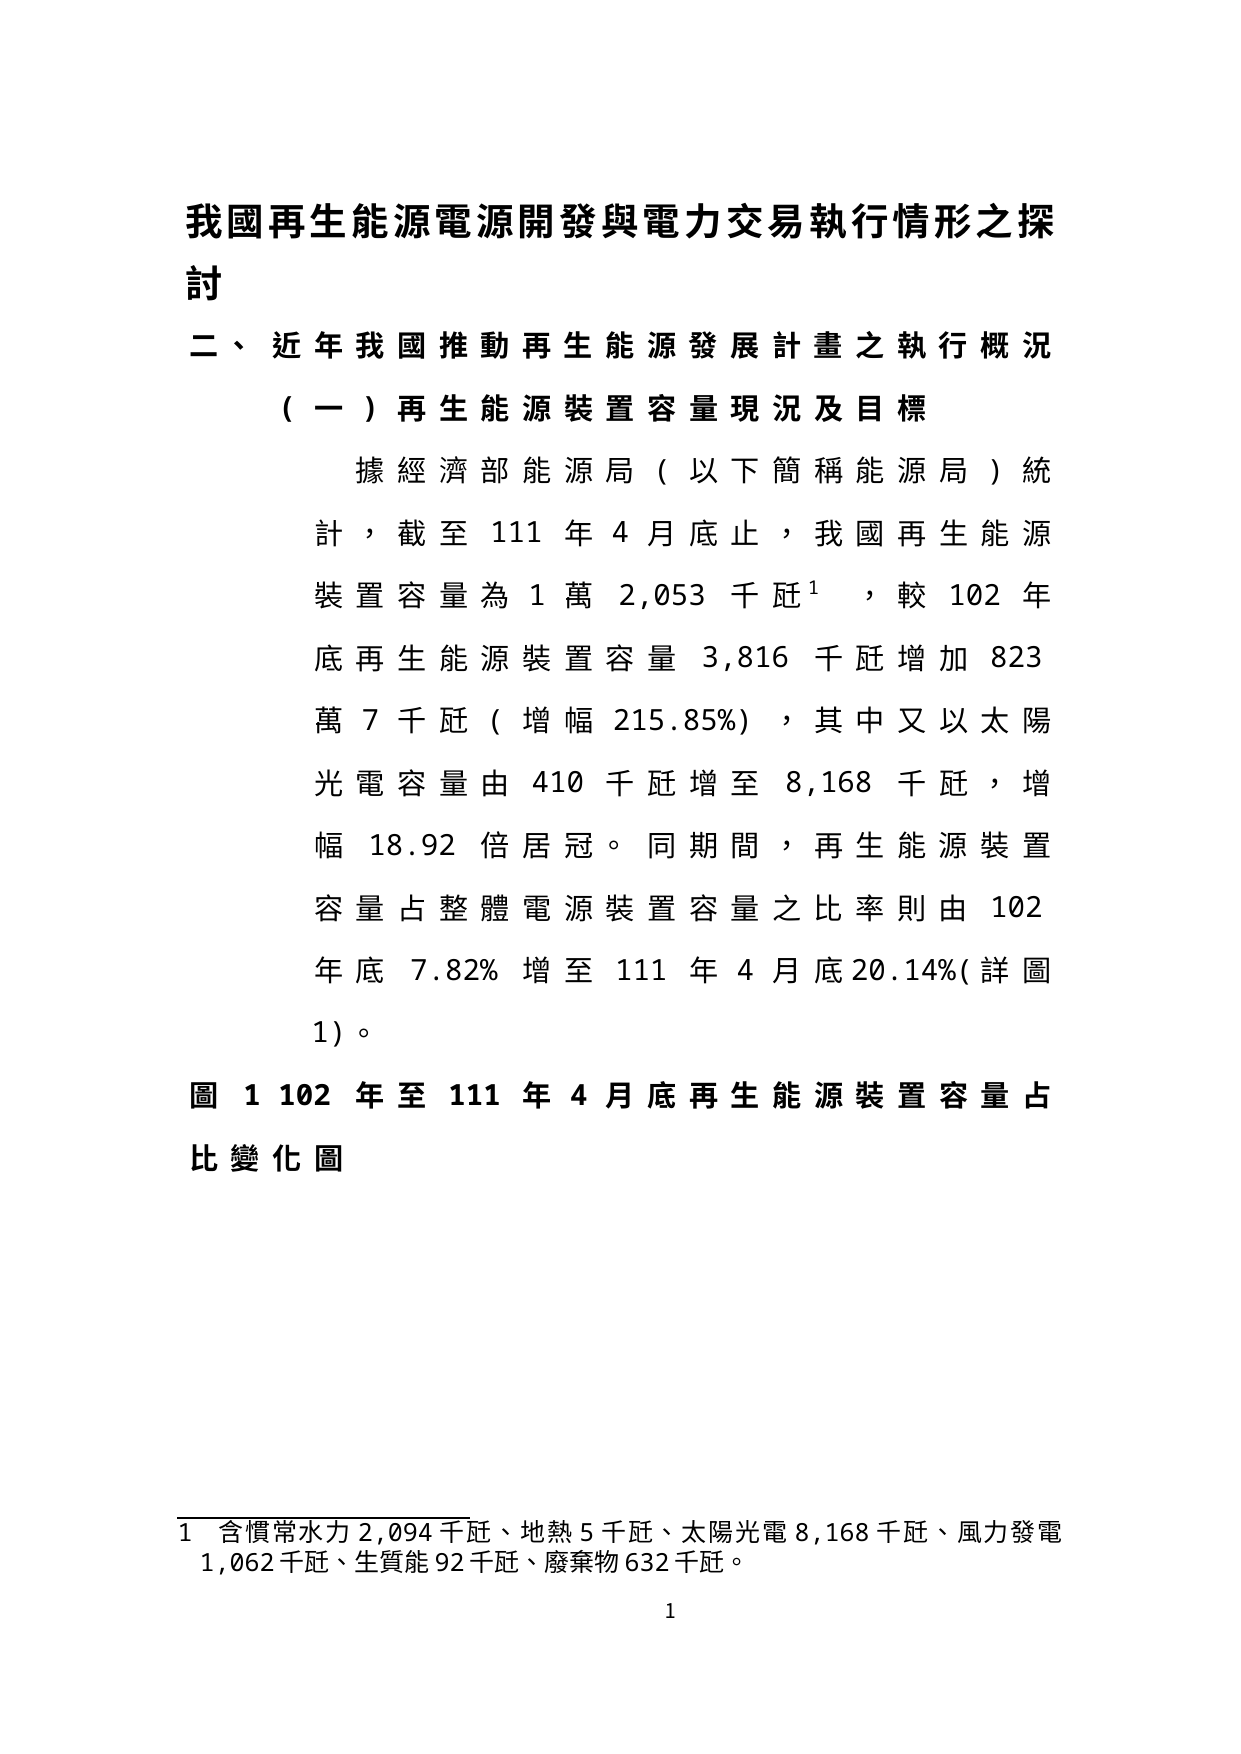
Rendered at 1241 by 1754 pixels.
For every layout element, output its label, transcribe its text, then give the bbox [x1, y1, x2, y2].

text 我國再生能源電源開發與電力交易執行情形之探討 [183, 177, 1058, 302]
text 圖1 102年至111年4月底再生能源裝置容量占比變化圖 [183, 1052, 1058, 1177]
text 二、近年我國推動再生能源發展計畫之執行概況 [183, 302, 1058, 365]
text (一)再生能源裝置容量現況及目標 [242, 365, 1058, 427]
text 據經濟部能源局(以下簡稱能源局)統計，截至111年4月底止，我國再生能源裝置容量為1萬2,053千瓩，較102年底再生能源裝置容量3,816千瓩增加823萬7千瓩(增幅215.85%)，其中又以太陽光電容量由410千瓩增至8,168千瓩，增幅18.92倍居冠。同期間，再生能源裝置容量占整體電源裝置容量之比率則由102年底7.82%增至111年4月底20.14%(詳圖1)。 [271, 427, 1058, 1052]
text 含慣常水力2,094千瓩、地熱5千瓩、太陽光電8,168千瓩、風力發電1,062千瓩、生質能92千瓩、廢棄物632千瓩。 [177, 1518, 1063, 1577]
